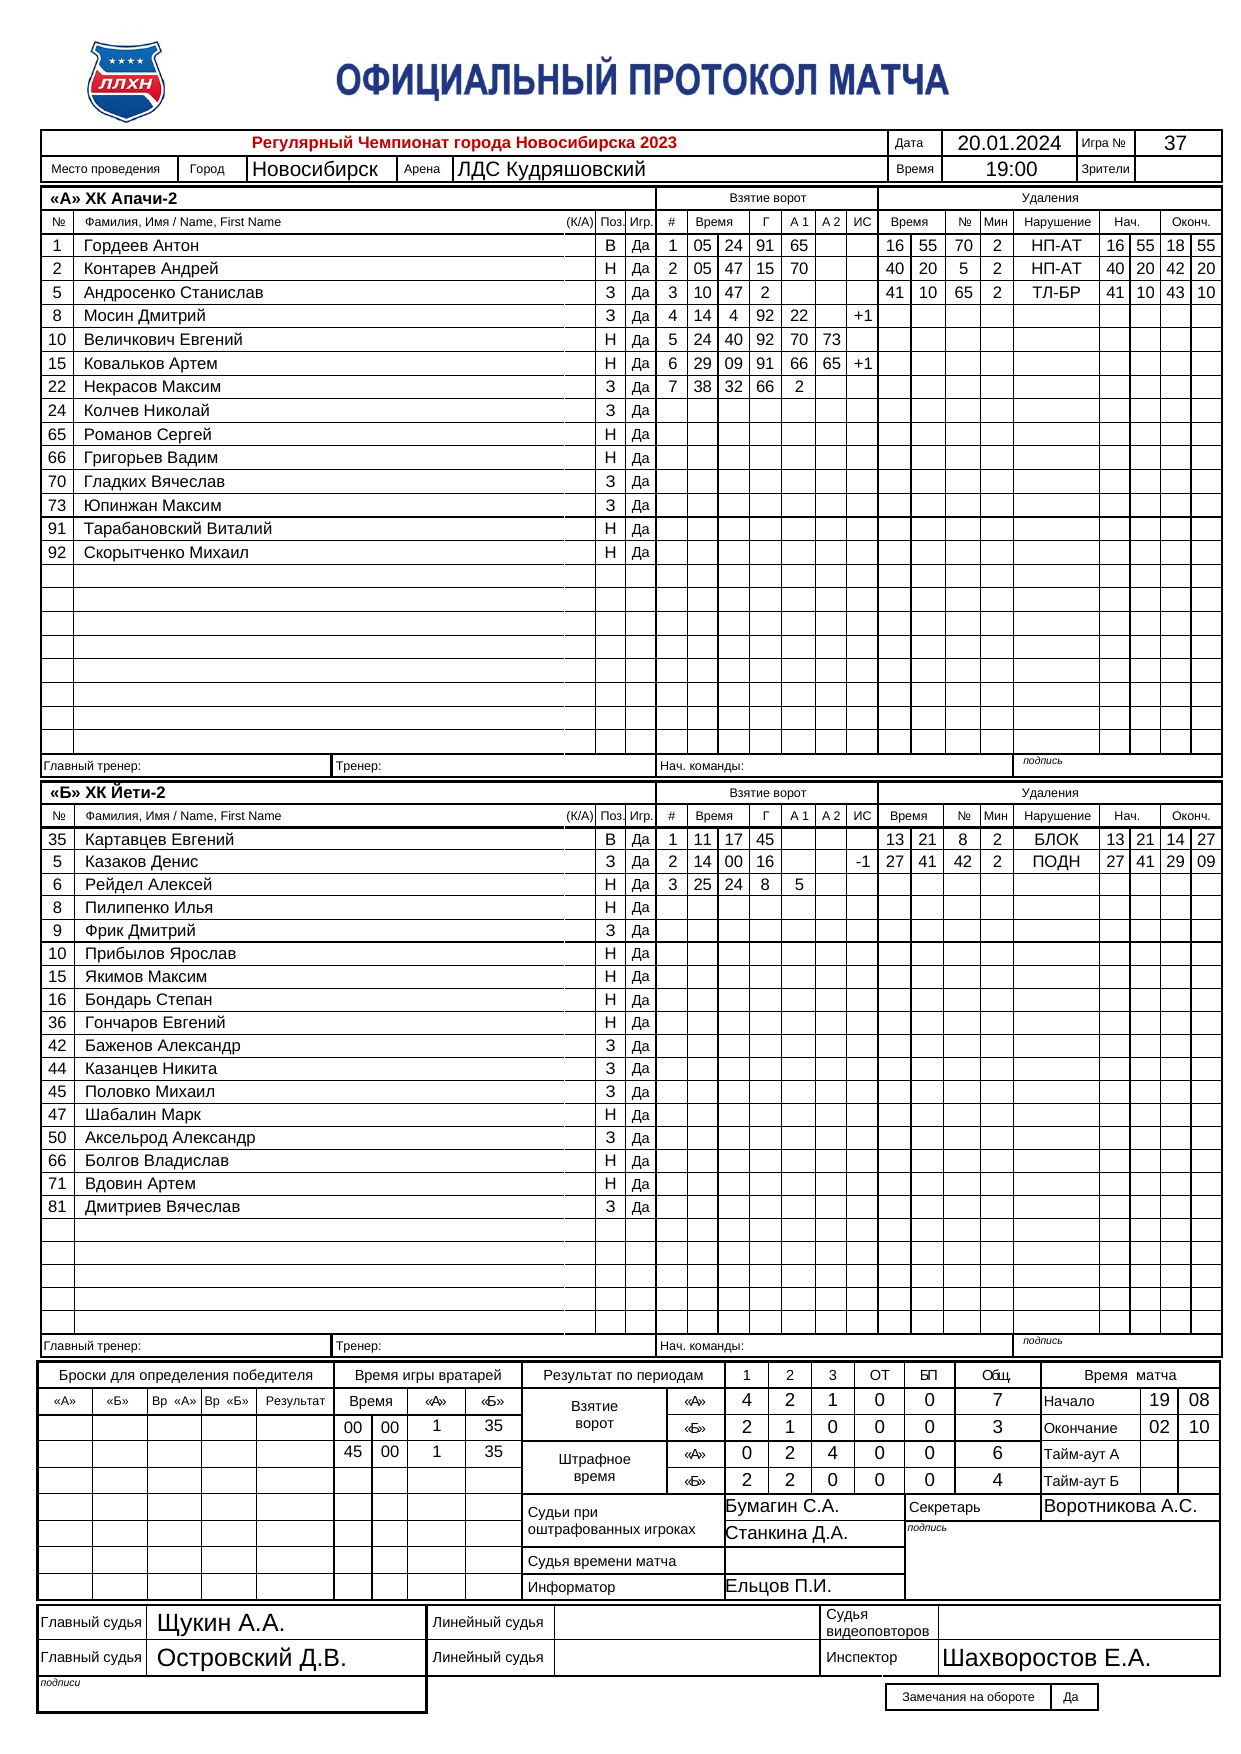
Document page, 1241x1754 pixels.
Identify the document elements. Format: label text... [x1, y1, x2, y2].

table_cell [879, 1035, 910, 1057]
table_cell [847, 399, 877, 422]
table_cell [202, 1547, 256, 1573]
table_cell [596, 1311, 625, 1333]
table_cell [879, 896, 910, 918]
table_cell 2 [726, 1468, 768, 1493]
table_cell [944, 1288, 980, 1310]
table_cell [944, 1196, 980, 1218]
table_cell [981, 1150, 1013, 1172]
table_cell [912, 399, 945, 422]
table_cell ТЛ-БР [1014, 281, 1099, 303]
table_cell [1161, 565, 1190, 587]
table_cell [912, 920, 943, 941]
table_cell Гордеев Антон [74, 235, 564, 256]
table_cell [1161, 943, 1190, 964]
table_cell [688, 1265, 717, 1287]
table_cell [1161, 707, 1190, 729]
table_cell [719, 1288, 749, 1310]
table_cell [565, 636, 595, 658]
table_cell 1 [812, 1389, 854, 1413]
table_cell Да [626, 1150, 655, 1172]
table_cell [946, 707, 980, 729]
table_cell [657, 1219, 687, 1241]
table_cell [1192, 399, 1221, 422]
table_cell [555, 1640, 819, 1675]
table_cell З [596, 305, 625, 327]
table_cell [816, 1242, 846, 1264]
table_cell Да [626, 943, 655, 964]
table_cell [596, 707, 625, 729]
table_cell [847, 518, 877, 540]
table_cell [816, 1288, 846, 1310]
table_cell [750, 518, 781, 540]
table_cell [879, 920, 910, 941]
table_cell [565, 850, 595, 872]
table_cell [93, 1521, 147, 1546]
table_cell [565, 966, 595, 987]
table_cell [688, 989, 717, 1011]
table_cell [879, 518, 910, 540]
table_cell 27 [879, 850, 910, 872]
table_cell [565, 1242, 595, 1264]
table_cell 0 [726, 1442, 768, 1467]
table_cell [555, 1606, 819, 1639]
table_cell [335, 1547, 371, 1573]
table_cell 42 [42, 1035, 74, 1057]
table_cell [816, 281, 846, 303]
table_cell Главный тренер: [42, 1335, 330, 1356]
table_cell [1100, 730, 1129, 753]
table_cell 36 [42, 1012, 74, 1033]
table_header Удаления [879, 188, 1221, 209]
table_cell 6 [956, 1442, 1040, 1467]
table_cell Казаков Денис [75, 850, 564, 872]
table_cell [1192, 612, 1221, 634]
table_cell [1192, 874, 1221, 895]
table_cell [626, 636, 655, 658]
table_cell [1014, 446, 1099, 469]
table_cell [1141, 1441, 1177, 1467]
table_cell Величкович Евгений [74, 328, 564, 351]
table_cell [93, 1441, 147, 1467]
table_cell [981, 423, 1013, 445]
table_cell [782, 966, 815, 987]
table_cell [1131, 659, 1160, 682]
table_cell [1100, 989, 1129, 1011]
table_header Результат по периодам [523, 1363, 724, 1387]
table_cell 73 [42, 494, 73, 516]
table_cell [816, 730, 846, 753]
table_header Общ. [956, 1363, 1040, 1387]
table_cell [565, 235, 595, 256]
table_cell [1161, 1035, 1190, 1057]
table_cell [1192, 730, 1221, 753]
table_cell [565, 920, 595, 941]
table_cell Да [626, 423, 655, 445]
table_cell [879, 399, 910, 422]
table_cell [1100, 565, 1129, 587]
table_cell [42, 1311, 74, 1333]
table_cell [74, 565, 564, 587]
table_cell [657, 636, 687, 658]
table_cell [1014, 305, 1099, 327]
table_cell [750, 896, 781, 918]
table_cell [879, 1173, 910, 1195]
table_cell [1014, 470, 1099, 493]
table_cell Болгов Владислав [75, 1150, 564, 1172]
table_cell [847, 541, 877, 564]
table_cell [981, 1012, 1013, 1033]
table_cell Время [688, 805, 749, 826]
table_cell [1014, 612, 1099, 634]
table_cell [1100, 943, 1129, 964]
table_cell [688, 1219, 717, 1241]
table_cell [565, 1288, 595, 1310]
table_cell Шахворостов Е.А. [939, 1640, 1219, 1675]
table_cell [847, 281, 877, 303]
table_cell [657, 896, 687, 918]
table_cell Нач. [1100, 805, 1160, 826]
table_cell 5 [42, 850, 74, 872]
table_cell [782, 565, 815, 587]
table_cell [1014, 399, 1099, 422]
table_cell [688, 1012, 717, 1033]
table_cell [750, 1035, 781, 1057]
table_cell [42, 636, 73, 658]
table_cell 1 [657, 235, 687, 256]
table_cell [981, 376, 1013, 398]
table_cell [879, 1219, 910, 1241]
table_cell «А» [668, 1442, 724, 1467]
table_cell [626, 730, 655, 753]
table_cell [1192, 518, 1221, 540]
table_cell Нач. команды: [657, 755, 1012, 776]
table_cell [93, 1574, 147, 1599]
table_cell 4 [657, 305, 687, 327]
table_cell [912, 1081, 943, 1103]
table_cell Вр «Б» [202, 1389, 256, 1413]
table_cell [1192, 494, 1221, 516]
table_cell [946, 446, 980, 469]
table_cell [1100, 896, 1129, 918]
table_cell 8 [750, 874, 781, 895]
table_cell 70 [42, 470, 73, 493]
table_cell Скорытченко Михаил [74, 541, 564, 564]
table_cell Фрик Дмитрий [75, 920, 564, 941]
table_cell [912, 659, 945, 682]
table_cell 3 [657, 874, 687, 895]
table_cell [565, 518, 595, 540]
table_cell [847, 612, 877, 634]
table_cell «А» [668, 1389, 724, 1413]
table_cell [1014, 896, 1099, 918]
table_cell 91 [42, 518, 73, 540]
table_cell [1014, 565, 1099, 587]
table_cell 50 [42, 1127, 74, 1149]
table_cell 3 [956, 1415, 1040, 1440]
table_cell Судья видеоповторов [821, 1606, 938, 1639]
table_cell [782, 730, 815, 753]
table_cell [1192, 943, 1221, 964]
table_cell [373, 1494, 407, 1520]
table_cell [626, 1265, 655, 1287]
table_cell [816, 1219, 846, 1241]
table_cell [1161, 1288, 1190, 1310]
table_cell Окончание [1042, 1415, 1140, 1440]
table_header Регулярный Чемпионат города Новосибирска 2023 [42, 131, 887, 155]
table_cell [750, 730, 781, 753]
table_cell [596, 1288, 625, 1310]
table_cell [879, 352, 910, 374]
table_cell [74, 683, 564, 706]
table_cell [1131, 541, 1160, 564]
table_cell 6 [657, 352, 687, 374]
table_cell [1131, 1150, 1160, 1172]
table_cell [912, 588, 945, 611]
table_cell [912, 966, 943, 987]
table_cell [719, 636, 749, 658]
table_cell [879, 423, 910, 445]
table_cell [1014, 659, 1099, 682]
table_cell З [596, 1127, 625, 1149]
table_cell [565, 1173, 595, 1195]
table_cell [816, 683, 846, 706]
table_cell [981, 612, 1013, 634]
table_cell [428, 1677, 882, 1711]
table_cell [946, 518, 980, 540]
table_cell 0 [855, 1468, 904, 1493]
table_cell [1192, 683, 1221, 706]
table_cell [565, 1035, 595, 1057]
table_cell [719, 659, 749, 682]
table_cell [1014, 1242, 1099, 1264]
table_cell [1131, 1288, 1160, 1310]
table_cell А 1 [782, 805, 815, 826]
table_cell [657, 494, 687, 516]
table_header БП [905, 1363, 954, 1387]
table_cell Воротникова А.С. [1042, 1495, 1219, 1520]
table_cell [1100, 659, 1129, 682]
table_cell [750, 1288, 781, 1310]
table_cell [1161, 612, 1190, 634]
table_cell [1014, 920, 1099, 941]
table_cell № [42, 805, 74, 826]
table_cell [1100, 1150, 1129, 1172]
table_cell 09 [719, 352, 749, 374]
table_cell [565, 707, 595, 729]
table_cell [944, 1081, 980, 1103]
table_cell [912, 328, 945, 351]
table_cell [688, 1104, 717, 1126]
table_cell [1161, 683, 1190, 706]
table_cell [1014, 541, 1099, 564]
table_cell [750, 943, 781, 964]
table_cell [1131, 874, 1160, 895]
table_cell [1100, 1127, 1129, 1149]
table_cell [1131, 683, 1160, 706]
table_cell [626, 659, 655, 682]
table_cell [879, 1288, 910, 1310]
table_cell 41 [912, 850, 943, 872]
table_cell [879, 966, 910, 987]
table_cell 2 [769, 1468, 811, 1493]
table_cell Да [626, 399, 655, 422]
table_cell [782, 1012, 815, 1033]
table_cell 1 [42, 235, 73, 256]
table_cell [879, 874, 910, 895]
table_cell [719, 989, 749, 1011]
table_cell [1100, 1196, 1129, 1218]
table_cell [750, 1219, 781, 1241]
table_cell [688, 470, 717, 493]
table_cell [782, 989, 815, 1011]
table_cell [1161, 896, 1190, 918]
table_cell [565, 399, 595, 422]
table_cell 05 [688, 257, 717, 280]
table_cell [1100, 494, 1129, 516]
table_cell [912, 1288, 943, 1310]
table_cell Да [626, 1058, 655, 1079]
table_cell [847, 1104, 877, 1126]
table_cell [1014, 1196, 1099, 1218]
table_cell 24 [719, 874, 749, 895]
table_cell [657, 989, 687, 1011]
table_cell [782, 588, 815, 611]
table_cell [847, 328, 877, 351]
table_cell [1131, 470, 1160, 493]
table_cell [74, 730, 564, 753]
table_cell [408, 1468, 465, 1493]
table_cell [1131, 1081, 1160, 1103]
table_cell [1131, 943, 1160, 964]
table_cell [1131, 966, 1160, 987]
table_cell [657, 518, 687, 540]
table_cell [596, 659, 625, 682]
table_header 20.01.2024 [943, 131, 1076, 155]
table_cell Фамилия, Имя / Name, First Name [74, 211, 565, 233]
table_cell [879, 1150, 910, 1172]
table_cell [912, 1265, 943, 1287]
table_cell [466, 1494, 521, 1520]
table_cell [816, 423, 846, 445]
table_cell [946, 612, 980, 634]
table_cell Поз. [596, 805, 625, 826]
table_cell [565, 305, 595, 327]
table_cell [39, 1468, 92, 1493]
table_cell [946, 494, 980, 516]
table_cell 6 [42, 874, 74, 895]
table_cell [719, 1196, 749, 1218]
table_cell [1161, 1173, 1190, 1195]
table_cell [565, 612, 595, 634]
table_cell [847, 423, 877, 445]
table_cell Секретарь [906, 1495, 1040, 1520]
table_cell [39, 1574, 92, 1599]
table_cell Штрафное время [523, 1442, 666, 1493]
table_cell 35 [466, 1441, 521, 1467]
table_cell 5 [782, 874, 815, 895]
table_cell [879, 1311, 910, 1333]
table_cell Да [626, 920, 655, 941]
table_cell [944, 1150, 980, 1172]
table_cell Тайм-аут Б [1042, 1468, 1140, 1493]
table_cell [847, 829, 877, 849]
table_cell [879, 707, 910, 729]
table_cell [39, 1441, 92, 1467]
table_cell Ельцов П.И. [726, 1575, 904, 1599]
table_cell [1161, 588, 1190, 611]
table_cell [912, 376, 945, 398]
table_cell [879, 1012, 910, 1033]
table_cell [335, 1521, 371, 1546]
table_cell № [944, 805, 980, 826]
table_cell [1161, 989, 1190, 1011]
table_cell [565, 1150, 595, 1172]
table_cell [1192, 328, 1221, 351]
table_cell [565, 874, 595, 895]
table_cell 8 [42, 305, 73, 327]
table_cell Н [596, 423, 625, 445]
table_cell [816, 1012, 846, 1033]
table_cell З [596, 1035, 625, 1057]
table_cell [1192, 989, 1221, 1011]
table_cell [726, 1548, 904, 1573]
table_cell Половко Михаил [75, 1081, 564, 1103]
table_cell 10 [1192, 281, 1221, 303]
table_cell [750, 1012, 781, 1033]
table_cell [879, 1242, 910, 1264]
table_cell [657, 730, 687, 753]
table_cell [719, 1035, 749, 1057]
table_cell Оконч. [1161, 211, 1221, 233]
table_cell [847, 376, 877, 398]
table_cell [75, 1311, 564, 1333]
table_cell 0 [905, 1442, 954, 1467]
table_cell 10 [912, 281, 945, 303]
table_cell [1100, 707, 1129, 729]
table_cell [688, 730, 717, 753]
table_cell (К/А) [565, 805, 595, 826]
table_cell Н [596, 1150, 625, 1172]
table_cell 2 [726, 1415, 768, 1440]
table_cell Андросенко Станислав [74, 281, 564, 303]
table_cell [1161, 1265, 1190, 1287]
table_cell [847, 1196, 877, 1218]
table_cell [847, 1288, 877, 1310]
table_cell [1100, 305, 1129, 327]
table_cell [816, 470, 846, 493]
table_cell Да [626, 829, 655, 849]
table_cell [782, 1288, 815, 1310]
table_cell [1192, 1058, 1221, 1079]
table_cell № [946, 211, 980, 233]
table_cell 40 [879, 257, 910, 280]
table_cell [596, 636, 625, 658]
table_header 2 [769, 1363, 811, 1387]
table_cell [816, 446, 846, 469]
table_cell [750, 612, 781, 634]
table_cell [847, 1173, 877, 1195]
table_cell «А» [39, 1389, 92, 1413]
table_cell [657, 1127, 687, 1149]
table_cell Г [750, 211, 781, 233]
table_cell [688, 636, 717, 658]
table_cell Шабалин Марк [75, 1104, 564, 1126]
table_cell [1161, 659, 1190, 682]
table_cell [565, 494, 595, 516]
table_cell [879, 1265, 910, 1287]
table_cell [688, 494, 717, 516]
table_cell Контарев Андрей [74, 257, 564, 280]
table_cell [1100, 1265, 1129, 1287]
table_cell [981, 896, 1013, 918]
table_cell 92 [750, 305, 781, 327]
table_cell Да [626, 1081, 655, 1103]
table_cell 4 [719, 305, 749, 327]
table_cell [1161, 494, 1190, 516]
table_cell [782, 1265, 815, 1287]
table_cell [946, 305, 980, 327]
table_cell [750, 1127, 781, 1149]
table_cell З [596, 1081, 625, 1103]
table_cell (К/А) [565, 211, 595, 233]
table_cell [688, 920, 717, 941]
table_cell [1161, 1242, 1190, 1264]
table_cell [847, 943, 877, 964]
table_cell [912, 1012, 943, 1033]
table_cell [1131, 423, 1160, 445]
table_cell [1100, 423, 1129, 445]
table_cell 0 [812, 1415, 854, 1440]
table_cell [688, 1196, 717, 1218]
table_cell 32 [719, 376, 749, 398]
table_cell [596, 612, 625, 634]
table_cell [981, 920, 1013, 941]
table_cell [1192, 1012, 1221, 1033]
table_cell [688, 707, 717, 729]
table_cell [782, 399, 815, 422]
table_cell [1100, 518, 1129, 540]
table_cell З [596, 470, 625, 493]
table_cell [39, 1494, 92, 1520]
table_cell [42, 1265, 74, 1287]
table_cell [944, 1242, 980, 1264]
table_cell 43 [1161, 281, 1190, 303]
table_cell Островский Д.В. [147, 1640, 425, 1675]
table_cell [981, 1196, 1013, 1218]
table_cell 41 [879, 281, 910, 303]
table_cell 47 [719, 281, 749, 303]
table_cell [1100, 874, 1129, 895]
table_cell Судья времени матча [523, 1548, 724, 1573]
table_cell [879, 1058, 910, 1079]
table_cell [719, 1311, 749, 1333]
table_cell [1131, 636, 1160, 658]
table_cell 1 [657, 829, 687, 849]
table_cell [1192, 1127, 1221, 1149]
table_cell [1014, 376, 1099, 398]
table_cell [1192, 1311, 1221, 1333]
table_cell [1161, 470, 1190, 493]
table_cell [565, 1058, 595, 1079]
table_cell [1192, 541, 1221, 564]
table_cell [912, 1311, 943, 1333]
table_cell Информатор [523, 1575, 724, 1599]
table_cell НП-АТ [1014, 257, 1099, 280]
table_cell [816, 920, 846, 941]
table_cell 0 [812, 1468, 854, 1493]
table_cell Колчев Николай [74, 399, 564, 422]
table_cell [1192, 707, 1221, 729]
table_cell [946, 730, 980, 753]
table_cell [335, 1574, 371, 1599]
table_cell [1136, 157, 1221, 181]
table_cell Н [596, 896, 625, 918]
table_cell [657, 1081, 687, 1103]
table_cell Да [626, 494, 655, 516]
table_cell [1100, 588, 1129, 611]
table_cell 38 [688, 376, 717, 398]
table_cell [1192, 920, 1221, 941]
table_cell [1014, 494, 1099, 516]
table_cell [782, 683, 815, 706]
table_cell [408, 1494, 465, 1520]
table_cell [257, 1521, 333, 1546]
table_cell [912, 612, 945, 634]
table_cell Бондарь Степан [75, 989, 564, 1011]
table_cell Мин [981, 211, 1013, 233]
table_cell [1161, 399, 1190, 422]
table_cell подпись [906, 1522, 1219, 1599]
table_cell 44 [42, 1058, 74, 1079]
table_cell [688, 966, 717, 987]
table_cell [782, 636, 815, 658]
table_cell [1014, 1058, 1099, 1079]
table_cell Главный судья [39, 1606, 146, 1639]
table_cell [981, 707, 1013, 729]
table_cell [257, 1416, 333, 1440]
table_cell Главный тренер: [42, 755, 330, 776]
table_cell 18 [1161, 235, 1190, 256]
table_cell [847, 257, 877, 280]
table_cell [1100, 1081, 1129, 1103]
table_cell Н [596, 257, 625, 280]
table_cell Да [626, 1012, 655, 1033]
table_cell [1100, 446, 1129, 469]
table_cell [1192, 1081, 1221, 1103]
table_cell 66 [782, 352, 815, 374]
table_cell 5 [42, 281, 73, 303]
table_cell [750, 966, 781, 987]
table_cell [981, 588, 1013, 611]
table_cell [750, 1104, 781, 1126]
table_cell [565, 1012, 595, 1033]
table_cell [565, 989, 595, 1011]
table_cell [39, 1521, 92, 1546]
table_cell Н [596, 1104, 625, 1126]
table_cell Да [626, 1196, 655, 1218]
table_cell [1192, 305, 1221, 327]
table_cell [981, 352, 1013, 374]
table_cell [688, 588, 717, 611]
table_cell [148, 1574, 201, 1599]
table_cell # [657, 211, 687, 233]
table_cell 16 [1100, 235, 1129, 256]
table_cell 3 [657, 281, 687, 303]
table_cell 2 [42, 257, 73, 280]
table_cell [981, 565, 1013, 587]
table_cell [565, 541, 595, 564]
table_cell [946, 376, 980, 398]
table_cell [816, 1081, 846, 1103]
table_cell А 2 [816, 805, 846, 826]
table_cell [816, 588, 846, 611]
table_cell Н [596, 874, 625, 895]
table_cell Да [626, 1173, 655, 1195]
table_cell [657, 541, 687, 564]
table_cell [944, 1173, 980, 1195]
table_cell [816, 565, 846, 587]
table_cell [1014, 588, 1099, 611]
table_cell [816, 1127, 846, 1149]
table_cell [1014, 518, 1099, 540]
table_cell [847, 730, 877, 753]
table_cell [596, 565, 625, 587]
table_cell [1131, 1127, 1160, 1149]
table_cell [816, 896, 846, 918]
table_cell [981, 636, 1013, 658]
table_cell [719, 1242, 749, 1264]
table_cell # [657, 805, 687, 826]
table_cell [74, 707, 564, 729]
table_cell [373, 1547, 407, 1573]
table_cell [74, 588, 564, 611]
table_cell [847, 1242, 877, 1264]
table_cell Аксельрод Александр [75, 1127, 564, 1149]
table_cell [750, 446, 781, 469]
table_cell [1161, 1127, 1190, 1149]
table_cell 29 [688, 352, 717, 374]
table_cell [847, 1265, 877, 1287]
table_cell 41 [1131, 850, 1160, 872]
table_cell [688, 1081, 717, 1103]
table_cell Нарушение [1014, 805, 1099, 826]
table_cell 40 [719, 328, 749, 351]
table_cell [879, 989, 910, 1011]
table_cell [782, 446, 815, 469]
table_cell Тайм-аут А [1042, 1441, 1140, 1467]
table_cell [657, 1012, 687, 1033]
table_cell подписи [39, 1677, 425, 1711]
table_cell [565, 1081, 595, 1103]
table_cell [657, 659, 687, 682]
table_cell [1100, 1035, 1129, 1057]
table_cell Время [688, 211, 749, 233]
table_cell [912, 1035, 943, 1057]
table_cell [981, 1173, 1013, 1195]
table_cell [1014, 683, 1099, 706]
table_cell [912, 1150, 943, 1172]
table_cell 41 [1100, 281, 1129, 303]
table_cell [750, 1058, 781, 1079]
table_cell [816, 874, 846, 895]
table_cell [847, 1081, 877, 1103]
table_cell 22 [782, 305, 815, 327]
table_cell [1014, 1288, 1099, 1310]
table_cell [257, 1574, 333, 1599]
table_cell Ковальков Артем [74, 352, 564, 374]
table_cell [1161, 730, 1190, 753]
table_cell [1161, 1219, 1190, 1241]
table_cell [565, 829, 595, 849]
table_cell [1161, 636, 1190, 658]
table_cell Да [626, 1127, 655, 1149]
table_cell 0 [855, 1442, 904, 1467]
table_cell [1131, 494, 1160, 516]
table_cell [912, 1242, 943, 1264]
table_cell [912, 518, 945, 540]
table_cell [257, 1547, 333, 1573]
table_cell [782, 281, 815, 303]
table_cell 45 [750, 829, 781, 849]
table_cell [719, 943, 749, 964]
table_cell 0 [905, 1468, 954, 1493]
table_cell [782, 707, 815, 729]
table_cell Н [596, 446, 625, 469]
table_cell [719, 1265, 749, 1287]
table_cell [626, 1311, 655, 1333]
table_cell [42, 707, 73, 729]
table_cell [1131, 399, 1160, 422]
table_cell [782, 896, 815, 918]
table_cell 2 [657, 257, 687, 280]
table_cell [782, 1150, 815, 1172]
table_cell [816, 399, 846, 422]
table_cell 8 [42, 896, 74, 918]
table_cell 2 [981, 235, 1013, 256]
table_cell [750, 1311, 781, 1333]
table_cell [719, 1104, 749, 1126]
table_cell [626, 683, 655, 706]
table_cell [879, 305, 910, 327]
table_cell З [596, 494, 625, 516]
table_cell [688, 1173, 717, 1195]
table_cell [719, 1173, 749, 1195]
table_cell [1014, 328, 1099, 351]
table_cell 19 [1141, 1389, 1177, 1413]
table_cell 19:00 [943, 157, 1076, 181]
table_cell [565, 328, 595, 351]
table_cell Юпинжан Максим [74, 494, 564, 516]
table_cell Да [626, 1035, 655, 1057]
table_cell [847, 1035, 877, 1057]
table_cell Н [596, 352, 625, 374]
table_cell [202, 1441, 256, 1467]
table_cell 14 [688, 305, 717, 327]
table_cell [1100, 541, 1129, 564]
table_cell [202, 1574, 256, 1599]
table_cell А 2 [816, 211, 846, 233]
table_cell [1192, 376, 1221, 398]
table_cell 91 [750, 235, 781, 256]
table_header Взятие ворот [657, 188, 877, 209]
table_cell 25 [688, 874, 717, 895]
table_cell 2 [981, 850, 1013, 872]
table_header «Б» ХК Йети-2 [42, 783, 655, 803]
table_cell [565, 1265, 595, 1287]
table_cell [816, 707, 846, 729]
table_cell 91 [750, 352, 781, 374]
table_cell [626, 612, 655, 634]
table_cell 15 [42, 966, 74, 987]
table_cell 40 [1100, 257, 1129, 280]
table_cell [1014, 1081, 1099, 1103]
table_cell Да [626, 257, 655, 280]
table_cell [657, 1058, 687, 1079]
table_cell [883, 1677, 1220, 1681]
table_cell [912, 1104, 943, 1126]
table_cell [1014, 1311, 1099, 1333]
table_cell [466, 1547, 521, 1573]
table_cell 65 [782, 235, 815, 256]
table_cell Нач. [1100, 211, 1160, 233]
table_cell 11 [688, 829, 717, 849]
table_cell [1161, 1012, 1190, 1033]
table_cell 7 [956, 1389, 1040, 1413]
table_cell -1 [847, 850, 877, 872]
table_cell [816, 636, 846, 658]
table_cell [1014, 966, 1099, 987]
table_cell [1131, 1058, 1160, 1079]
table_cell 70 [782, 257, 815, 280]
table_cell 81 [42, 1196, 74, 1218]
table_cell [657, 966, 687, 987]
table_cell [816, 376, 846, 398]
table_cell [1014, 1035, 1099, 1057]
table_cell [1131, 1104, 1160, 1126]
table_cell Да [626, 352, 655, 374]
table_cell 42 [944, 850, 980, 872]
table_cell [1161, 446, 1190, 469]
table_cell [816, 235, 846, 256]
table_cell 29 [1161, 850, 1190, 872]
table_cell [719, 1150, 749, 1172]
table_cell [688, 399, 717, 422]
table_cell 10 [42, 328, 73, 351]
table_cell [912, 1058, 943, 1079]
table_cell [981, 305, 1013, 327]
table_cell +1 [847, 352, 877, 374]
table_cell Инспектор [821, 1640, 938, 1675]
table_cell [626, 588, 655, 611]
table_cell [847, 446, 877, 469]
table_cell 0 [855, 1415, 904, 1440]
table_cell [466, 1521, 521, 1546]
table_cell [816, 829, 846, 849]
table_cell [93, 1416, 147, 1440]
table_cell [782, 1058, 815, 1079]
table_cell «Б » [466, 1389, 521, 1413]
table_cell [816, 850, 846, 872]
table_cell Нач. команды: [657, 1335, 1012, 1356]
table_cell [1192, 470, 1221, 493]
table_cell 5 [657, 328, 687, 351]
table_cell [1014, 989, 1099, 1011]
table_cell [782, 470, 815, 493]
table_header Броски для определения победителя [39, 1363, 333, 1387]
table_cell [782, 920, 815, 941]
table_cell Мосин Дмитрий [74, 305, 564, 327]
table_cell [626, 1288, 655, 1310]
table_cell [1161, 1150, 1190, 1172]
table_cell [816, 1150, 846, 1172]
table_cell Взятие ворот [523, 1389, 666, 1440]
table_cell [1192, 966, 1221, 987]
table_cell [981, 399, 1013, 422]
table_cell [879, 588, 910, 611]
table_cell [1161, 874, 1190, 895]
table_cell 71 [42, 1173, 74, 1195]
table_cell 2 [981, 281, 1013, 303]
table_cell [1192, 1242, 1221, 1264]
table_cell Баженов Александр [75, 1035, 564, 1057]
table_cell [1192, 588, 1221, 611]
table_cell [946, 588, 980, 611]
table_cell 66 [42, 446, 73, 469]
table_cell [1161, 328, 1190, 351]
table_cell [981, 470, 1013, 493]
table_cell [816, 1311, 846, 1333]
table_cell [626, 1242, 655, 1264]
table_cell [782, 1311, 815, 1333]
table_cell [1100, 1058, 1129, 1079]
table_cell 70 [946, 235, 980, 256]
table_cell БЛОК [1014, 829, 1099, 849]
table_cell [847, 1012, 877, 1033]
table_cell [1014, 1265, 1099, 1287]
table_cell Новосибирск [248, 157, 396, 181]
table_cell Мин [981, 805, 1013, 826]
table_cell [1161, 1311, 1190, 1333]
table_cell [657, 1196, 687, 1218]
table_cell [782, 1104, 815, 1126]
table_cell [981, 1035, 1013, 1057]
table_cell [657, 1150, 687, 1172]
table_cell [912, 683, 945, 706]
table_cell [1131, 565, 1160, 587]
table_cell [782, 612, 815, 634]
table_cell [1161, 1081, 1190, 1103]
table_cell «А» [408, 1389, 465, 1413]
table_cell Фамилия, Имя / Name, First Name [75, 805, 565, 826]
table_cell 55 [912, 235, 945, 256]
table_cell 2 [782, 376, 815, 398]
table_cell [946, 541, 980, 564]
table_cell 8 [944, 829, 980, 849]
table_cell [565, 1104, 595, 1126]
table_cell [750, 541, 781, 564]
table_cell [1100, 1173, 1129, 1195]
table_cell [565, 730, 595, 753]
table_cell [847, 1150, 877, 1172]
table_cell [1100, 1242, 1129, 1264]
table_cell [847, 494, 877, 516]
table_cell Да [626, 1104, 655, 1126]
table_cell № [42, 211, 73, 233]
table_cell [688, 446, 717, 469]
table_cell [626, 565, 655, 587]
table_cell Время [889, 157, 941, 181]
table_cell [688, 1127, 717, 1149]
table_cell [944, 1012, 980, 1033]
table_cell [944, 1035, 980, 1057]
table_cell [816, 966, 846, 987]
table_cell 16 [879, 235, 910, 256]
table_header Замечания на обороте [887, 1685, 1050, 1709]
table_cell [944, 1265, 980, 1287]
table_cell [657, 399, 687, 422]
table_cell Начало [1042, 1389, 1140, 1413]
table_cell [688, 541, 717, 564]
table_cell [42, 612, 73, 634]
table_cell [1131, 1219, 1160, 1241]
table_cell [42, 1288, 74, 1310]
table_cell [688, 683, 717, 706]
table_cell [74, 659, 564, 682]
table_cell [1131, 707, 1160, 729]
table_cell [981, 1058, 1013, 1079]
table_cell [657, 446, 687, 469]
table_cell [1100, 376, 1129, 398]
table_cell 2 [750, 281, 781, 303]
table_cell Н [596, 943, 625, 964]
table_cell 65 [42, 423, 73, 445]
table_cell 20 [912, 257, 945, 280]
table_cell [847, 1058, 877, 1079]
table_cell [1179, 1441, 1219, 1467]
table_cell [626, 1219, 655, 1241]
table_cell [596, 1242, 625, 1264]
table_cell [912, 352, 945, 374]
table_cell [657, 1104, 687, 1126]
table_cell [750, 659, 781, 682]
table_cell [750, 1196, 781, 1218]
table_cell [626, 707, 655, 729]
table_cell 24 [688, 328, 717, 351]
table_cell [1192, 1104, 1221, 1126]
table_cell 20 [1131, 257, 1160, 280]
table_cell [847, 588, 877, 611]
table_cell [688, 612, 717, 634]
table_cell [1131, 446, 1160, 469]
table_cell 66 [42, 1150, 74, 1172]
table_cell [750, 989, 781, 1011]
table_cell [688, 1150, 717, 1172]
table_cell А 1 [782, 211, 815, 233]
table_cell [42, 565, 73, 587]
table_cell [847, 1311, 877, 1333]
table_cell [719, 707, 749, 729]
table_cell 15 [42, 352, 73, 374]
table_cell [1131, 518, 1160, 540]
table_cell [202, 1416, 256, 1440]
table_cell [1014, 1150, 1099, 1172]
table_cell 1 [408, 1441, 465, 1467]
table_cell [719, 565, 749, 587]
table_cell [93, 1494, 147, 1520]
table_cell [750, 1081, 781, 1103]
table_cell [565, 896, 595, 918]
table_cell Тренер: [333, 755, 655, 776]
table_cell [912, 896, 943, 918]
table_cell [1100, 1012, 1129, 1033]
table_cell З [596, 850, 625, 872]
table_cell [944, 943, 980, 964]
table_cell [879, 683, 910, 706]
table_cell [1131, 1311, 1160, 1333]
table_cell 73 [816, 328, 846, 351]
table_cell [946, 399, 980, 422]
table_cell [847, 966, 877, 987]
table_cell [847, 683, 877, 706]
table_cell [565, 1219, 595, 1241]
table_cell 00 [335, 1416, 371, 1440]
table_header Взятие ворот [657, 783, 877, 803]
table_cell [981, 943, 1013, 964]
table_cell [782, 518, 815, 540]
table_cell [1014, 1127, 1099, 1149]
table_cell [944, 896, 980, 918]
table_cell [1192, 1173, 1221, 1195]
table_cell 9 [42, 920, 74, 941]
table_header Время матча [1042, 1363, 1219, 1387]
table_cell [1179, 1468, 1219, 1493]
table_cell ИС [847, 805, 877, 826]
table_cell [1192, 659, 1221, 682]
table_cell [202, 1468, 256, 1493]
table_cell [1161, 1196, 1190, 1218]
table_cell [373, 1521, 407, 1546]
table_cell [1100, 1288, 1129, 1310]
table_cell ПОДН [1014, 850, 1099, 872]
table_cell [42, 659, 73, 682]
table_cell [1192, 636, 1221, 658]
table_cell [657, 1173, 687, 1195]
table_header Дата [889, 131, 941, 155]
table_cell [1100, 352, 1129, 374]
table_cell [719, 494, 749, 516]
table_cell [939, 1606, 1219, 1639]
table_cell [1100, 683, 1129, 706]
table_cell 66 [750, 376, 781, 398]
table_cell Н [596, 966, 625, 987]
table_cell [944, 966, 980, 987]
table_cell [1131, 352, 1160, 374]
table_cell [879, 1127, 910, 1149]
table_cell [816, 518, 846, 540]
table_header «А» ХК Апачи-2 [42, 188, 655, 209]
table_cell [1100, 966, 1129, 987]
table_cell [944, 1104, 980, 1126]
table_cell [719, 541, 749, 564]
table_cell [946, 659, 980, 682]
table_cell [944, 1311, 980, 1333]
table_cell [912, 730, 945, 753]
table_cell [1161, 518, 1190, 540]
table_cell Да [626, 470, 655, 493]
table_cell Линейный судья [428, 1606, 554, 1639]
table_cell [688, 1311, 717, 1333]
table_cell [1014, 1104, 1099, 1126]
table_cell Оконч. [1161, 805, 1221, 826]
table_cell [750, 494, 781, 516]
table_cell 92 [42, 541, 73, 564]
table_header 3 [812, 1363, 854, 1387]
picture [5, 28, 1179, 129]
table_cell З [596, 920, 625, 941]
table_cell 2 [981, 257, 1013, 280]
table_cell [944, 1127, 980, 1149]
table_cell 55 [1192, 235, 1221, 256]
table_cell [912, 707, 945, 729]
table_cell [565, 470, 595, 493]
table_cell [912, 1173, 943, 1195]
table_cell [912, 943, 943, 964]
table_cell Да [626, 328, 655, 351]
table_cell 1 [769, 1415, 811, 1440]
table_cell Да [626, 446, 655, 469]
table_cell [782, 423, 815, 445]
table_cell ЛДС Кудряшовский [454, 157, 887, 181]
table_cell 00 [373, 1416, 407, 1440]
table_cell [1100, 1311, 1129, 1333]
table_cell [816, 1104, 846, 1126]
table_cell [847, 636, 877, 658]
table_cell [782, 1035, 815, 1057]
table_cell [879, 541, 910, 564]
table_cell [1131, 376, 1160, 398]
table_cell [466, 1574, 521, 1599]
table_cell [981, 446, 1013, 469]
table_cell [688, 943, 717, 964]
table_cell [1014, 1012, 1099, 1033]
table_cell [879, 565, 910, 587]
table_cell [879, 730, 910, 753]
table_cell [719, 1081, 749, 1103]
table_cell [944, 989, 980, 1011]
table_cell Тарабановский Виталий [74, 518, 564, 540]
table_cell [750, 423, 781, 445]
table_cell «Б» [93, 1389, 147, 1413]
table_cell 13 [879, 829, 910, 849]
table_cell З [596, 376, 625, 398]
table_cell 21 [1131, 829, 1160, 849]
table_cell [148, 1494, 201, 1520]
table_cell [719, 1058, 749, 1079]
table_cell [373, 1468, 407, 1493]
table_cell [912, 305, 945, 327]
table_cell [202, 1494, 256, 1520]
table_cell Арена [398, 157, 452, 181]
table_cell [1131, 1242, 1160, 1264]
table_cell [1192, 565, 1221, 587]
table_cell [981, 730, 1013, 753]
table_cell 1 [408, 1416, 465, 1440]
table_cell Щукин А.А. [147, 1606, 425, 1639]
table_cell 0 [855, 1389, 904, 1413]
table_cell [912, 446, 945, 469]
table_cell [1161, 376, 1190, 398]
table_cell Судьи при оштрафованных игроках [523, 1495, 724, 1546]
table_cell [946, 636, 980, 658]
table_cell [879, 328, 910, 351]
table_cell [750, 636, 781, 658]
table_cell [75, 1265, 564, 1287]
table_cell [912, 1127, 943, 1149]
table_cell [912, 874, 943, 895]
table_cell Да [626, 305, 655, 327]
table_cell 20 [1192, 257, 1221, 280]
table_cell [782, 1081, 815, 1103]
table_cell 27 [1100, 850, 1129, 872]
table_cell 16 [42, 989, 74, 1011]
table_cell Романов Сергей [74, 423, 564, 445]
table_cell [782, 1219, 815, 1241]
table_cell [1131, 588, 1160, 611]
table_cell [1192, 896, 1221, 918]
table_header Да [1052, 1685, 1097, 1709]
table_cell 10 [1131, 281, 1160, 303]
table_cell Н [596, 989, 625, 1011]
table_cell [373, 1574, 407, 1599]
table_cell [1192, 352, 1221, 374]
table_cell [75, 1242, 564, 1264]
table_cell 17 [719, 829, 749, 849]
table_cell [847, 896, 877, 918]
table_cell [782, 1196, 815, 1218]
table_cell Рейдел Алексей [75, 874, 564, 895]
table_cell [1131, 896, 1160, 918]
table_cell 15 [750, 257, 781, 280]
table_cell [1131, 1173, 1160, 1195]
table_cell Прибылов Ярослав [75, 943, 564, 964]
table_cell [847, 920, 877, 941]
table_cell Н [596, 1173, 625, 1195]
table_cell Поз. [596, 211, 625, 233]
table_cell [1100, 470, 1129, 493]
table_cell Да [626, 235, 655, 256]
table_cell [1131, 328, 1160, 351]
table_cell Да [626, 281, 655, 303]
table_cell 00 [373, 1441, 407, 1467]
table_cell [1131, 1012, 1160, 1033]
table_cell [148, 1416, 201, 1440]
table_header Игра № [1078, 131, 1134, 155]
table_cell «Б» [668, 1468, 724, 1493]
table_cell 22 [42, 376, 73, 398]
table_cell [93, 1547, 147, 1573]
table_cell Якимов Максим [75, 966, 564, 987]
table_cell Да [626, 518, 655, 540]
table_cell [1161, 423, 1190, 445]
table_cell 65 [816, 352, 846, 374]
table_cell 21 [912, 829, 943, 849]
table_cell [879, 494, 910, 516]
table_cell [42, 683, 73, 706]
table_cell Да [626, 850, 655, 872]
table_cell 10 [688, 281, 717, 303]
table_cell [816, 612, 846, 634]
table_cell Пилипенко Илья [75, 896, 564, 918]
table_cell [1192, 1219, 1221, 1241]
table_cell [688, 896, 717, 918]
table_cell [565, 423, 595, 445]
table_cell Линейный судья [428, 1640, 554, 1675]
table_cell [565, 1311, 595, 1333]
table_cell 45 [42, 1081, 74, 1103]
table_cell 35 [466, 1416, 521, 1440]
table_cell [335, 1468, 371, 1493]
table_cell [719, 966, 749, 987]
table_cell [39, 1547, 92, 1573]
table_cell [657, 683, 687, 706]
table_cell [946, 470, 980, 493]
table_cell 09 [1192, 850, 1221, 872]
table_cell [944, 874, 980, 895]
table_cell [981, 874, 1013, 895]
table_cell [596, 588, 625, 611]
table_cell [981, 989, 1013, 1011]
table_cell [657, 1035, 687, 1057]
table_cell 10 [42, 943, 74, 964]
table_cell [782, 829, 815, 849]
table_cell [1131, 730, 1160, 753]
table_cell [1100, 328, 1129, 351]
table_cell [688, 1035, 717, 1057]
table_cell [202, 1521, 256, 1546]
table_cell Н [596, 328, 625, 351]
table_cell [750, 1242, 781, 1264]
table_cell [596, 1219, 625, 1241]
table_cell Зрители [1078, 157, 1134, 181]
table_cell [879, 659, 910, 682]
table_cell [750, 1173, 781, 1195]
table_cell [1014, 423, 1099, 445]
table_cell [657, 588, 687, 611]
table_cell [750, 707, 781, 729]
table_cell [42, 730, 73, 753]
table_cell [657, 423, 687, 445]
table_cell [879, 612, 910, 634]
table_cell Игр. [626, 211, 655, 233]
table_cell 4 [956, 1468, 1040, 1493]
table_cell 47 [42, 1104, 74, 1126]
table_cell [719, 683, 749, 706]
table_cell [750, 399, 781, 422]
table_cell [981, 1265, 1013, 1287]
table_cell [782, 1242, 815, 1264]
table_cell [944, 1058, 980, 1079]
table_cell В [596, 829, 625, 849]
table_cell [847, 235, 877, 256]
table_cell [657, 920, 687, 941]
table_cell НП-АТ [1014, 235, 1099, 256]
table_header 1 [726, 1363, 768, 1387]
table_cell Место проведения [42, 157, 177, 181]
table_cell 14 [688, 850, 717, 872]
table_cell [688, 1058, 717, 1079]
table_cell 65 [946, 281, 980, 303]
table_cell [981, 1127, 1013, 1149]
table_cell [565, 1196, 595, 1218]
table_cell 2 [769, 1389, 811, 1413]
table_cell [782, 494, 815, 516]
table_cell [1192, 423, 1221, 445]
table_cell [782, 850, 815, 872]
table_cell [257, 1441, 333, 1467]
table_cell 24 [42, 399, 73, 422]
table_cell 47 [719, 257, 749, 280]
table_cell [946, 352, 980, 374]
table_cell [657, 1288, 687, 1310]
table_cell [688, 423, 717, 445]
table_cell 2 [981, 829, 1013, 849]
table_cell Гладких Вячеслав [74, 470, 564, 493]
table_cell Картавцев Евгений [75, 829, 564, 849]
table_cell [1192, 446, 1221, 469]
table_cell [912, 636, 945, 658]
table_cell [39, 1416, 92, 1440]
table_cell [1161, 541, 1190, 564]
table_cell [466, 1468, 521, 1493]
table_cell подпись [1014, 755, 1221, 776]
table_cell [816, 257, 846, 280]
table_cell [946, 328, 980, 351]
table_cell [816, 1265, 846, 1287]
table_cell Город [179, 157, 246, 181]
table_cell [981, 1288, 1013, 1310]
table_cell 24 [719, 235, 749, 256]
table_cell [879, 636, 910, 658]
table_cell [688, 659, 717, 682]
table_cell [981, 966, 1013, 987]
table_cell 16 [750, 850, 781, 872]
table_cell [719, 470, 749, 493]
table_cell 2 [657, 850, 687, 872]
table_cell [944, 1219, 980, 1241]
table_cell Да [626, 896, 655, 918]
table_cell [42, 1242, 74, 1264]
table_cell [719, 518, 749, 540]
table_cell [981, 541, 1013, 564]
table_cell Вр «А» [148, 1389, 201, 1413]
table_cell 35 [42, 829, 74, 849]
table_cell Г [750, 805, 781, 826]
table_cell [1131, 305, 1160, 327]
table_cell [657, 1265, 687, 1287]
table_cell З [596, 1058, 625, 1079]
table_cell [565, 376, 595, 398]
table_cell [657, 707, 687, 729]
table_cell [148, 1547, 201, 1573]
table_cell 10 [1179, 1415, 1219, 1440]
table_cell [75, 1219, 564, 1241]
table_cell [719, 1127, 749, 1149]
table_cell [719, 399, 749, 422]
table_cell [847, 470, 877, 493]
table_cell Главный судья [39, 1640, 146, 1675]
table_cell Н [596, 518, 625, 540]
table_cell [750, 588, 781, 611]
table_cell 05 [688, 235, 717, 256]
table_cell [912, 423, 945, 445]
table_cell [688, 1242, 717, 1264]
table_cell [657, 612, 687, 634]
table_cell [946, 423, 980, 445]
table_cell З [596, 399, 625, 422]
table_cell [719, 920, 749, 941]
table_cell [719, 612, 749, 634]
table_cell [1161, 352, 1190, 374]
table_cell Игр. [626, 805, 655, 826]
table_cell [565, 1127, 595, 1149]
table_cell [75, 1288, 564, 1310]
table_cell [912, 1219, 943, 1241]
table_cell [719, 423, 749, 445]
table_cell [847, 707, 877, 729]
table_cell [1141, 1468, 1177, 1493]
table_cell Нарушение [1014, 211, 1099, 233]
table_cell Дмитриев Вячеслав [75, 1196, 564, 1218]
table_header ОТ [855, 1363, 904, 1387]
table_cell [981, 518, 1013, 540]
table_cell [1014, 636, 1099, 658]
table_cell [816, 494, 846, 516]
table_cell [1100, 1104, 1129, 1126]
table_cell [565, 565, 595, 587]
table_cell [688, 1288, 717, 1310]
table_cell [912, 1196, 943, 1218]
table_cell [912, 470, 945, 493]
table_cell [1100, 636, 1129, 658]
table_cell [816, 305, 846, 327]
table_cell [782, 659, 815, 682]
table_cell [565, 257, 595, 280]
table_cell [847, 1127, 877, 1149]
table_cell Станкина Д.А. [726, 1521, 904, 1546]
table_cell [1014, 730, 1099, 753]
table_cell 4 [812, 1442, 854, 1467]
table_cell [816, 1173, 846, 1195]
table_cell [565, 588, 595, 611]
table_cell [596, 683, 625, 706]
table_cell [1131, 1035, 1160, 1057]
table_cell [408, 1547, 465, 1573]
table_cell [719, 588, 749, 611]
table_cell [74, 636, 564, 658]
table_cell [1161, 1058, 1190, 1079]
table_cell [74, 612, 564, 634]
table_cell [750, 565, 781, 587]
table_cell [1131, 920, 1160, 941]
table_cell Результат [257, 1389, 333, 1413]
table_cell [981, 1081, 1013, 1103]
table_cell [657, 943, 687, 964]
table_cell [750, 1150, 781, 1172]
table_cell [912, 494, 945, 516]
table_cell Бумагин С.А. [726, 1495, 904, 1520]
table_cell [1131, 1265, 1160, 1287]
table_cell [879, 943, 910, 964]
table_cell [1100, 1219, 1129, 1241]
table_cell [816, 943, 846, 964]
table_cell [657, 565, 687, 587]
table_cell [1161, 305, 1190, 327]
table_cell [257, 1468, 333, 1493]
table_cell [1100, 920, 1129, 941]
table_cell [565, 281, 595, 303]
table_cell [879, 1081, 910, 1103]
table_cell 00 [719, 850, 749, 872]
table_cell З [596, 281, 625, 303]
table_cell 0 [905, 1415, 954, 1440]
table_cell [1014, 707, 1099, 729]
table_cell [1161, 1104, 1190, 1126]
table_cell [816, 1035, 846, 1057]
table_cell [879, 1196, 910, 1218]
table_cell Казанцев Никита [75, 1058, 564, 1079]
table_cell подпись [1014, 1335, 1221, 1356]
table_cell 5 [946, 257, 980, 280]
table_cell [750, 1265, 781, 1287]
table_cell [257, 1494, 333, 1520]
table_cell [912, 565, 945, 587]
table_cell [1192, 1150, 1221, 1172]
table_cell 42 [1161, 257, 1190, 280]
table_cell 0 [905, 1389, 954, 1413]
table_cell [1161, 920, 1190, 941]
table_cell [1014, 874, 1099, 895]
table_cell [565, 352, 595, 374]
table_cell [981, 328, 1013, 351]
table_cell [688, 565, 717, 587]
table_cell [1192, 1035, 1221, 1057]
table_cell [1161, 966, 1190, 987]
table_cell [408, 1574, 465, 1599]
table_cell [912, 541, 945, 564]
table_header Время игры вратарей [335, 1363, 521, 1387]
table_cell Вдовин Артем [75, 1173, 564, 1195]
table_cell [981, 494, 1013, 516]
table_cell Время [879, 805, 943, 826]
table_cell [1014, 1173, 1099, 1195]
table_cell [42, 1219, 74, 1241]
table_cell [565, 659, 595, 682]
table_cell 70 [782, 328, 815, 351]
table_cell [782, 541, 815, 564]
table_cell Гончаров Евгений [75, 1012, 564, 1033]
table_cell [719, 446, 749, 469]
table_cell 02 [1141, 1415, 1177, 1440]
table_cell [879, 1104, 910, 1126]
table_cell [879, 446, 910, 469]
table_cell [750, 920, 781, 941]
table_cell [596, 730, 625, 753]
table_header 37 [1136, 131, 1221, 155]
table_cell [981, 1311, 1013, 1333]
table_cell [688, 518, 717, 540]
table_cell 55 [1131, 235, 1160, 256]
table_cell Да [626, 376, 655, 398]
table_cell [782, 1127, 815, 1149]
table_cell [750, 683, 781, 706]
table_cell [148, 1441, 201, 1467]
table_cell 2 [769, 1442, 811, 1467]
table_cell [565, 943, 595, 964]
table_cell [565, 446, 595, 469]
table_cell «Б» [668, 1415, 724, 1440]
table_cell 27 [1192, 829, 1221, 849]
table_cell [946, 683, 980, 706]
table_cell 45 [335, 1441, 371, 1467]
table_cell [981, 1104, 1013, 1126]
table_cell [1131, 612, 1160, 634]
table_cell [93, 1468, 147, 1493]
table_cell [719, 1219, 749, 1241]
table_cell З [596, 1196, 625, 1218]
table_cell [1014, 1219, 1099, 1241]
table_cell 4 [726, 1389, 768, 1413]
table_cell [719, 730, 749, 753]
table_cell [596, 1265, 625, 1287]
table_cell Н [596, 541, 625, 564]
table_cell [782, 943, 815, 964]
table_cell [879, 470, 910, 493]
table_cell Тренер: [333, 1335, 655, 1356]
table_cell [1192, 1196, 1221, 1218]
table_cell [816, 989, 846, 1011]
table_cell [1100, 399, 1129, 422]
table_cell [1192, 1265, 1221, 1287]
table_cell Да [626, 541, 655, 564]
table_cell Некрасов Максим [74, 376, 564, 398]
table_cell [335, 1494, 371, 1520]
table_cell [912, 989, 943, 1011]
table_cell [1099, 1682, 1220, 1711]
table_cell 13 [1100, 829, 1129, 849]
table_cell Время [335, 1389, 407, 1413]
table_cell [847, 989, 877, 1011]
table_cell [42, 588, 73, 611]
table_cell [981, 659, 1013, 682]
table_cell [1100, 612, 1129, 634]
table_cell [719, 1012, 749, 1033]
table_cell [981, 683, 1013, 706]
table_cell [148, 1521, 201, 1546]
table_cell [148, 1468, 201, 1493]
table_cell [565, 683, 595, 706]
table_cell [1014, 352, 1099, 374]
table_cell [847, 565, 877, 587]
table_cell [816, 541, 846, 564]
table_cell [847, 874, 877, 895]
table_cell ИС [847, 211, 877, 233]
table_cell [879, 376, 910, 398]
table_cell [782, 1173, 815, 1195]
table_cell [1131, 1196, 1160, 1218]
table_cell Н [596, 1012, 625, 1033]
table_cell 14 [1161, 829, 1190, 849]
table_cell 92 [750, 328, 781, 351]
table_cell [816, 1196, 846, 1218]
table_cell Да [626, 966, 655, 987]
table_cell В [596, 235, 625, 256]
table_cell [944, 920, 980, 941]
table_cell [408, 1521, 465, 1546]
table_cell [946, 565, 980, 587]
table_cell [1192, 1288, 1221, 1310]
table_cell [816, 659, 846, 682]
table_cell [847, 1219, 877, 1241]
table_cell 7 [657, 376, 687, 398]
table_cell [657, 1311, 687, 1333]
table_cell [816, 1058, 846, 1079]
table_cell [657, 1242, 687, 1264]
table_cell [981, 1219, 1013, 1241]
table_cell [750, 470, 781, 493]
table_cell [1131, 989, 1160, 1011]
table_cell Время [879, 211, 945, 233]
table_cell [719, 896, 749, 918]
table_cell Да [626, 874, 655, 895]
table_cell [657, 470, 687, 493]
table_cell Да [626, 989, 655, 1011]
table_header Удаления [879, 783, 1221, 803]
table_cell 08 [1179, 1389, 1219, 1413]
table_cell [1014, 943, 1099, 964]
table_cell [981, 1242, 1013, 1264]
table_cell Григорьев Вадим [74, 446, 564, 469]
table_cell [847, 659, 877, 682]
table_cell +1 [847, 305, 877, 327]
